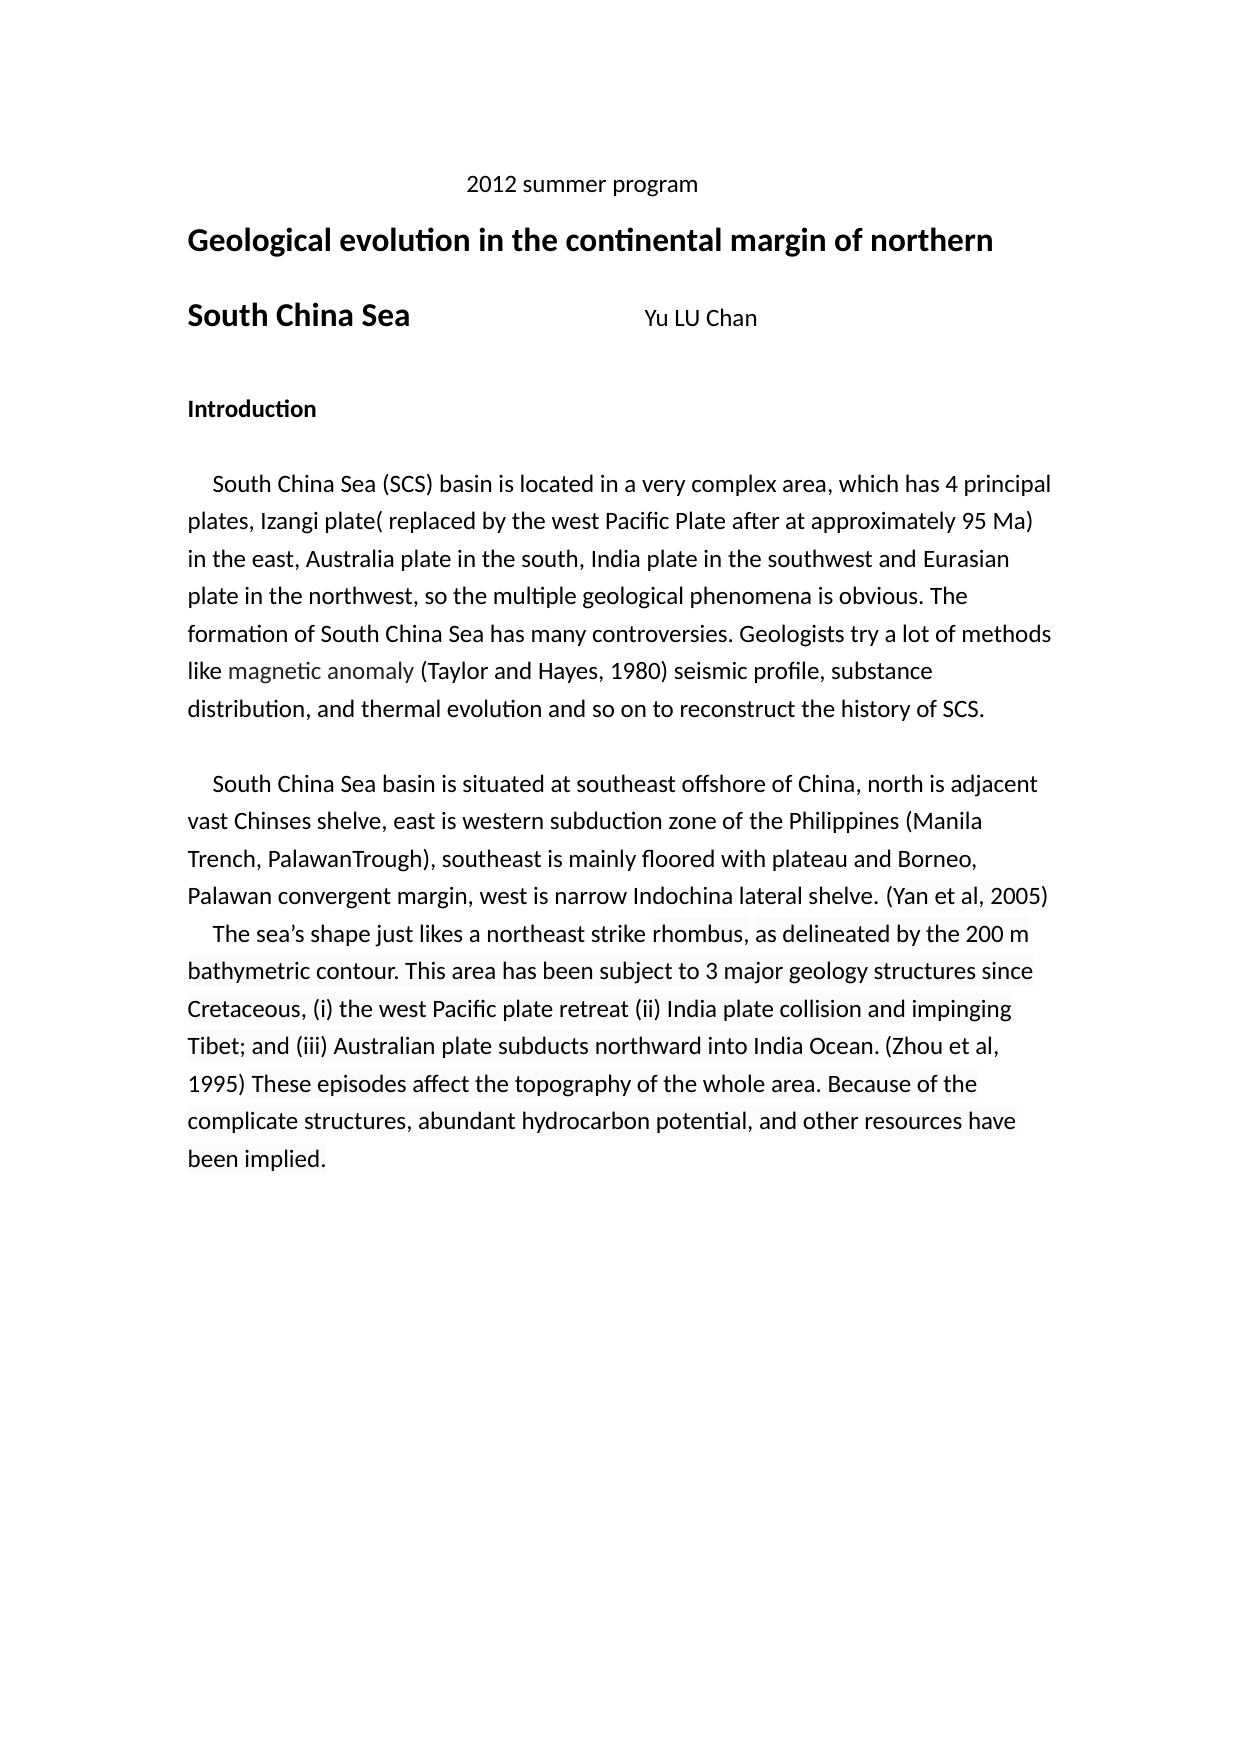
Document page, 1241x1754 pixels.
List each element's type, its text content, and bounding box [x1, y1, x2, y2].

text Geological evolution in the continental margin of northern South China Sea Yu LU Chan [187, 202, 1053, 352]
text The sea’s shape just likes a northeast strike rhombus, as delineated by the 200 m bathymetric contour. This area has been subject to 3 major geology structures since Cretaceous, (i) the west Pacific plate retreat (ii) India plate collision and impinging Tibet; and (iii) Australian plate subducts northward into India Ocean. (Zhou et al, 1995) These episodes affect the topography of the whole area. Because of the complicate structures, abundant hydrocarbon potential, and other resources have been implied. [187, 914, 1053, 1177]
text 2012 summer program [187, 164, 1053, 202]
text South China Sea (SCS) basin is located in a very complex area, which has 4 principal plates, Izangi plate( replaced by the west Pacific Plate after at approximately 95 Ma) in the east, Australia plate in the south, India plate in the southwest and Eurasian plate in the northwest, so the multiple geological phenomena is obvious. The formation of South China Sea has many controversies. Geologists try a lot of methods like magnetic anomaly (Taylor and Hayes, 1980) seismic profile, substance distribution, and thermal evolution and so on to reconstruct the history of SCS. [187, 464, 1053, 727]
text South China Sea basin is situated at southeast offshore of China, north is adjacent vast Chinses shelve, east is western subduction zone of the Philippines (Manila Trench, PalawanTrough), southeast is mainly floored with plateau and Borneo, Palawan convergent margin, west is narrow Indochina lateral shelve. (Yan et al, 2005) [187, 764, 1053, 914]
text Introduction [187, 389, 1053, 427]
